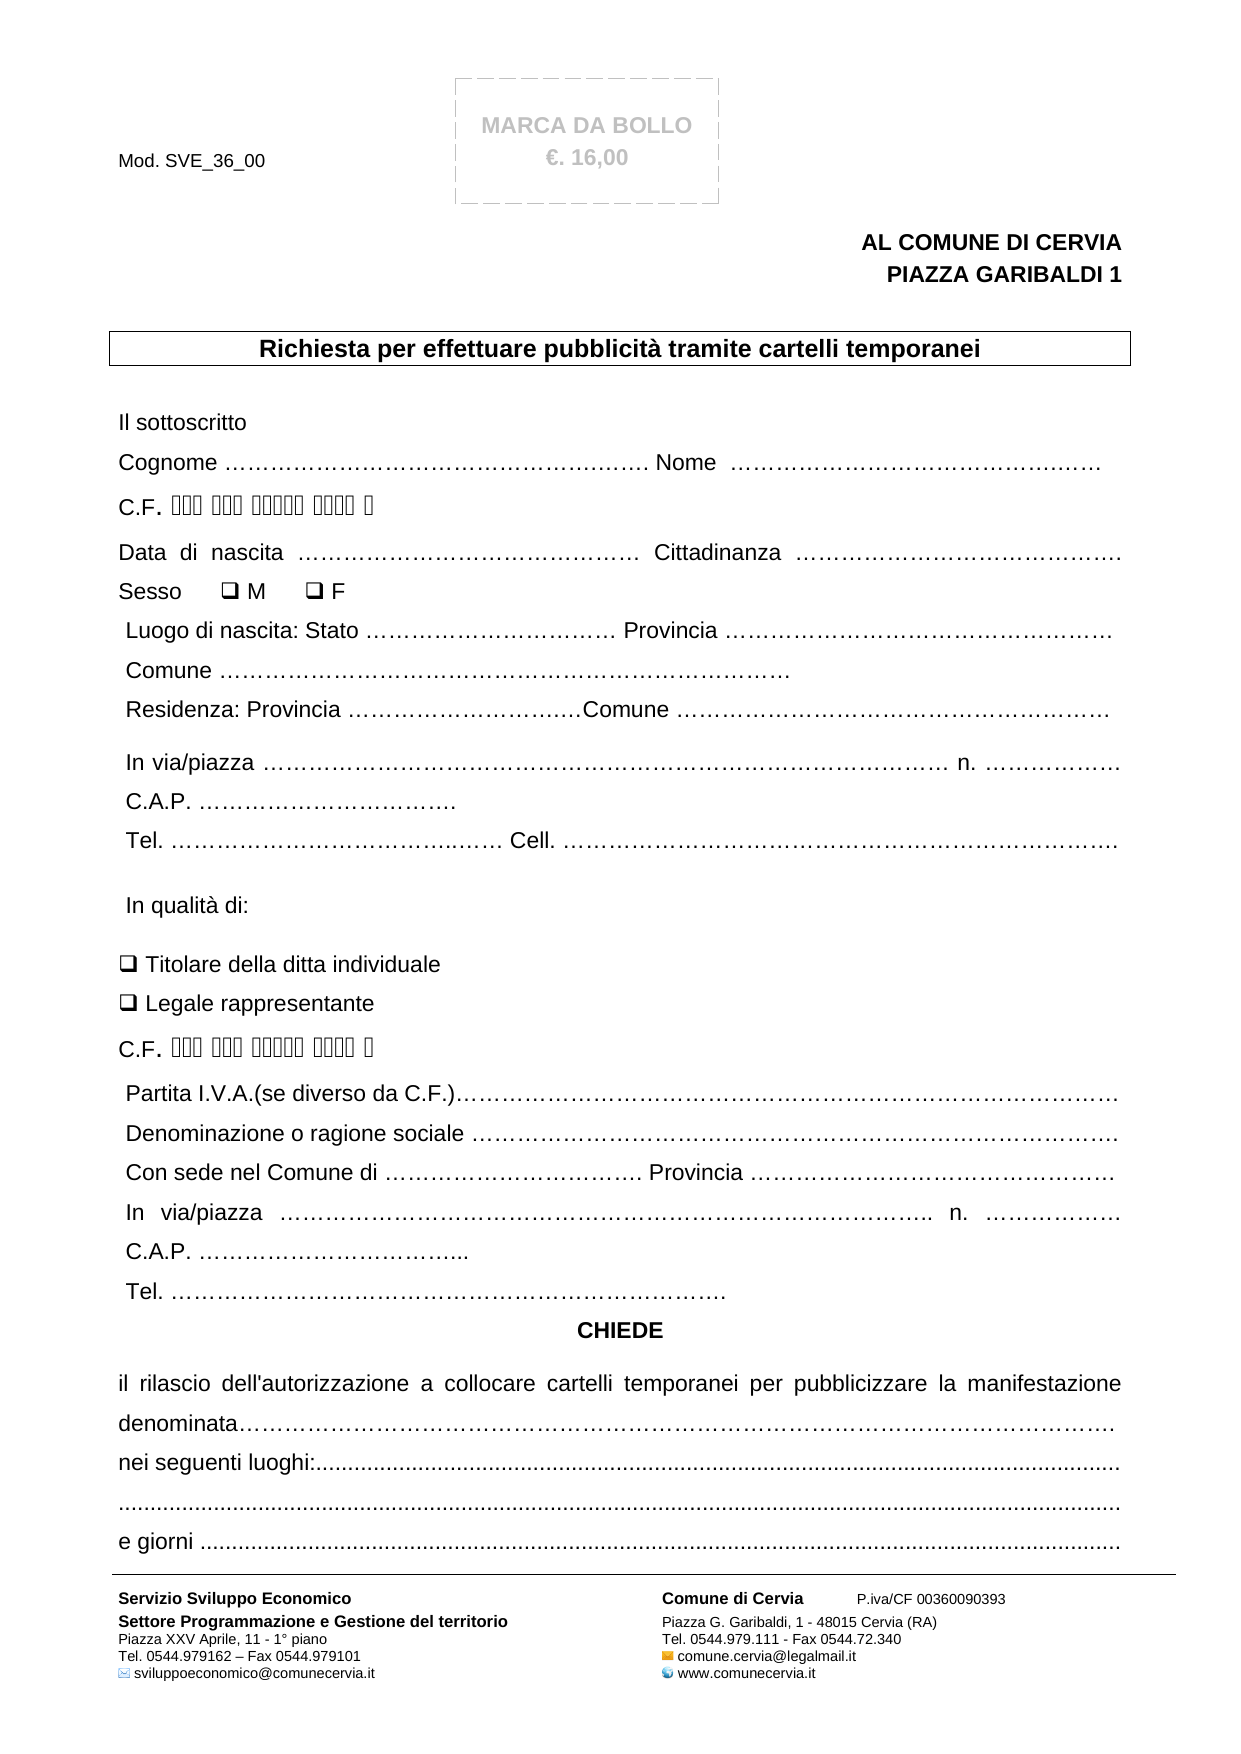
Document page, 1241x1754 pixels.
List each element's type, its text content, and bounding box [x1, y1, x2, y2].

text  Legale rappresentante [118, 990, 1122, 1017]
text C.F. ccc ccc ccccc cccc c [118, 488, 1122, 522]
text  Titolare della ditta individuale [118, 951, 1122, 977]
text Comune ………………………………………………………………… [125, 657, 1122, 683]
text Richiesta per effettuare pubblicità tramite cartelli temporanei [110, 332, 1130, 365]
text Cognome ………………………………………….……. Nome …………………………………….…… [118, 448, 1122, 475]
picture [662, 1650, 674, 1662]
subtitle al comune di cervia [856, 229, 1122, 255]
text Il sottoscritto [118, 409, 1122, 435]
text In via/piazza ……………………………………………………………………………… n. ……………… C.A.P. ……………………………. [125, 748, 1122, 814]
text Data di nascita ……………………………………… Cittadinanza ……………………………………. Sesso  M  F [118, 538, 1122, 604]
text Con sede nel Comune di ……………………………. Provincia ………………………………………… [125, 1159, 1122, 1186]
text e giorni [118, 1528, 1122, 1554]
text In via/piazza ………………………………………………………………………….. n. ……………… C.A.P. ……………………………... [125, 1199, 1122, 1265]
text Residenza: Provincia ……………………….…Comune ………………………………………………… [125, 696, 1122, 723]
text C.F. ccc ccc ccccc cccc c [118, 1030, 1122, 1063]
text il rilascio dell'autorizzazione a collocare cartelli temporanei per pubblicizzare la manifestazione denominata……………………………………………………………………………………………………. [118, 1370, 1122, 1436]
text CHIEDE [118, 1317, 1122, 1344]
picture [662, 1666, 674, 1679]
text PIAZZA GARIBALDI 1 [118, 261, 1122, 288]
text Luogo di nascita: Stato …………………………… Provincia …………………………………………… [125, 617, 1122, 644]
text Denominazione o ragione sociale …………………………………………………………………………. [125, 1120, 1122, 1146]
text Tel. ………………………………………………………………. [125, 1278, 1122, 1304]
text nei seguenti luoghi: [118, 1449, 1122, 1475]
subtitle In qualità di: [125, 892, 1122, 918]
text Partita I.V.A.(se diverso da C.F.)…………………………………………………………………………… [125, 1080, 1122, 1107]
picture [118, 1666, 130, 1679]
text Tel. ………………………………..…… Cell. ………………………………………………………………. [125, 827, 1122, 854]
